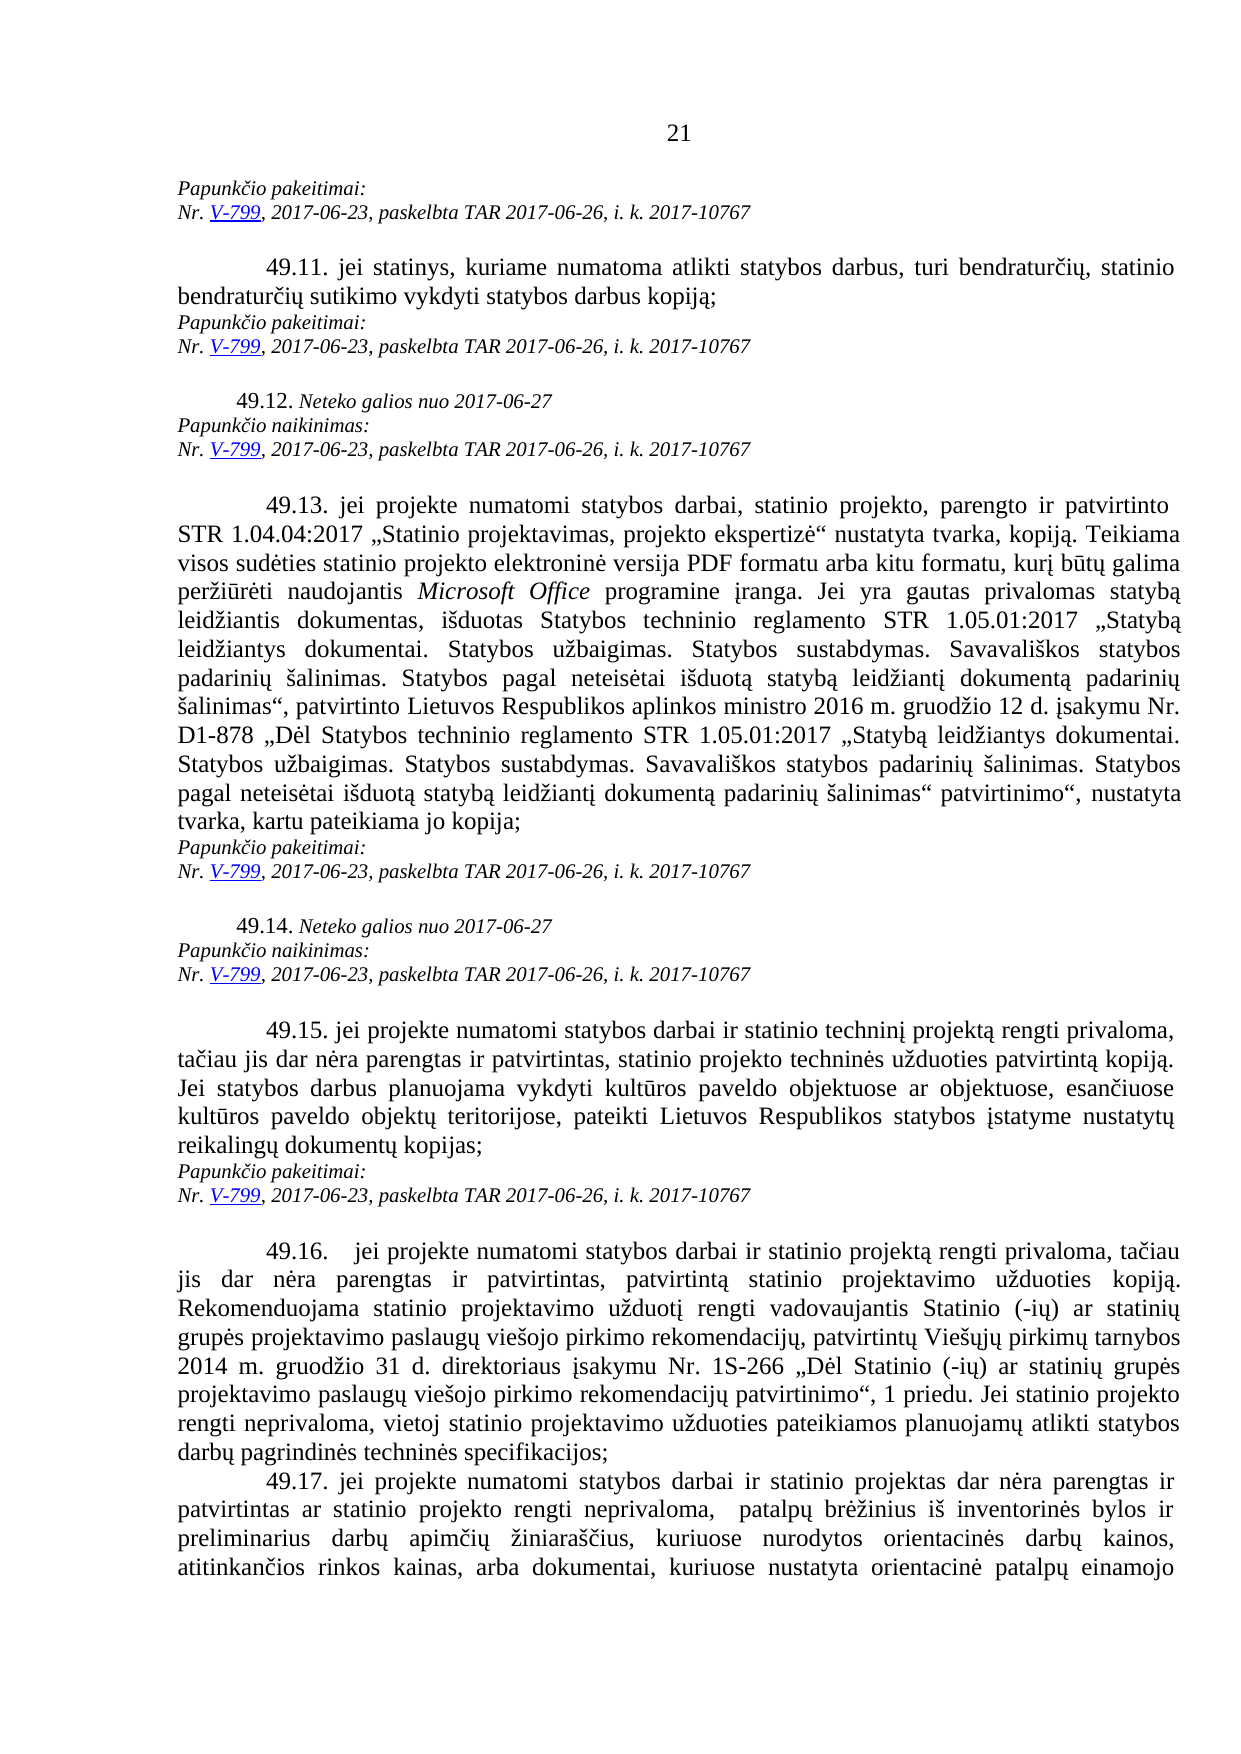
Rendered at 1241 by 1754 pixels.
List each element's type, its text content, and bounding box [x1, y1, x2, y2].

text 49.15. jei projekte numatomi statybos darbai ir statinio techninį projektą rengti privaloma, tačiau jis dar nėra parengtas ir patvirtintas, statinio projekto techninės užduoties patvirtintą kopiją. Jei statybos darbus planuojama vykdyti kultūros paveldo objektuose ar objektuose, esančiuose kultūros paveldo objektų teritorijose, pateikti Lietuvos Respublikos statybos įstatyme nustatytų reikalingų dokumentų kopijas; [177, 1015, 1175, 1159]
text Nr. V-799, 2017-06-23, paskelbta TAR 2017-06-26, i. k. 2017-10767 [177, 334, 1181, 358]
text 49.13. jei projekte numatomi statybos darbai, statinio projekto, parengto ir patvirtinto STR 1.04.04:2017 „Statinio projektavimas, projekto ekspertizė“ nustatyta tvarka, kopiją. Teikiama visos sudėties statinio projekto elektroninė versija PDF formatu arba kitu formatu, kurį būtų galima peržiūrėti naudojantis Microsoft Office programine įranga. Jei yra gautas privalomas statybą leidžiantis dokumentas, išduotas Statybos techninio reglamento STR 1.05.01:2017 „Statybą leidžiantys dokumentai. Statybos užbaigimas. Statybos sustabdymas. Savavališkos statybos padarinių šalinimas. Statybos pagal neteisėtai išduotą statybą leidžiantį dokumentą padarinių šalinimas“, patvirtinto Lietuvos Respublikos aplinkos ministro 2016 m. gruodžio 12 d. įsakymu Nr. D1-878 „Dėl Statybos techninio reglamento STR 1.05.01:2017 „Statybą leidžiantys dokumentai. Statybos užbaigimas. Statybos sustabdymas. Savavališkos statybos padarinių šalinimas. Statybos pagal neteisėtai išduotą statybą leidžiantį dokumentą padarinių šalinimas“ patvirtinimo“, nustatyta tvarka, kartu pateikiama jo kopija; [177, 490, 1181, 835]
text Nr. V-799, 2017-06-23, paskelbta TAR 2017-06-26, i. k. 2017-10767 [177, 962, 1181, 986]
text Papunkčio pakeitimai: [177, 176, 1181, 200]
text Papunkčio naikinimas: [177, 938, 1181, 962]
text Papunkčio naikinimas: [177, 413, 1181, 437]
text Papunkčio pakeitimai: [177, 310, 1181, 334]
text Nr. V-799, 2017-06-23, paskelbta TAR 2017-06-26, i. k. 2017-10767 [177, 437, 1181, 461]
text Nr. V-799, 2017-06-23, paskelbta TAR 2017-06-26, i. k. 2017-10767 [177, 200, 1181, 224]
text 49.11. jei statinys, kuriame numatoma atlikti statybos darbus, turi bendraturčių, statinio bendraturčių sutikimo vykdyti statybos darbus kopiją; [177, 252, 1175, 310]
text 49.17. jei projekte numatomi statybos darbai ir statinio projektas dar nėra parengtas ir patvirtintas ar statinio projekto rengti neprivaloma, patalpų brėžinius iš inventorinės bylos ir preliminarius darbų apimčių žiniaraščius, kuriuose nurodytos orientacinės darbų kainos, atitinkančios rinkos kainas, arba dokumentai, kuriuose nustatyta orientacinė patalpų einamojo [177, 1466, 1175, 1581]
text Nr. V-799, 2017-06-23, paskelbta TAR 2017-06-26, i. k. 2017-10767 [177, 859, 1181, 883]
text 49.12. Neteko galios nuo 2017-06-27 [177, 387, 1181, 413]
text Nr. V-799, 2017-06-23, paskelbta TAR 2017-06-26, i. k. 2017-10767 [177, 1183, 1181, 1207]
text 49.14. Neteko galios nuo 2017-06-27 [177, 912, 1181, 938]
text 49.16. jei projekte numatomi statybos darbai ir statinio projektą rengti privaloma, tačiau jis dar nėra parengtas ir patvirtintas, patvirtintą statinio projektavimo užduoties kopiją. Rekomenduojama statinio projektavimo užduotį rengti vadovaujantis Statinio (-ių) ar statinių grupės projektavimo paslaugų viešojo pirkimo rekomendacijų, patvirtintų Viešųjų pirkimų tarnybos 2014 m. gruodžio 31 d. direktoriaus įsakymu Nr. 1S-266 „Dėl Statinio (-ių) ar statinių grupės projektavimo paslaugų viešojo pirkimo rekomendacijų patvirtinimo“, 1 priedu. Jei statinio projekto rengti neprivaloma, vietoj statinio projektavimo užduoties pateikiamos planuojamų atlikti statybos darbų pagrindinės techninės specifikacijos; [177, 1236, 1181, 1466]
text Papunkčio pakeitimai: [177, 835, 1181, 859]
text Papunkčio pakeitimai: [177, 1159, 1181, 1183]
